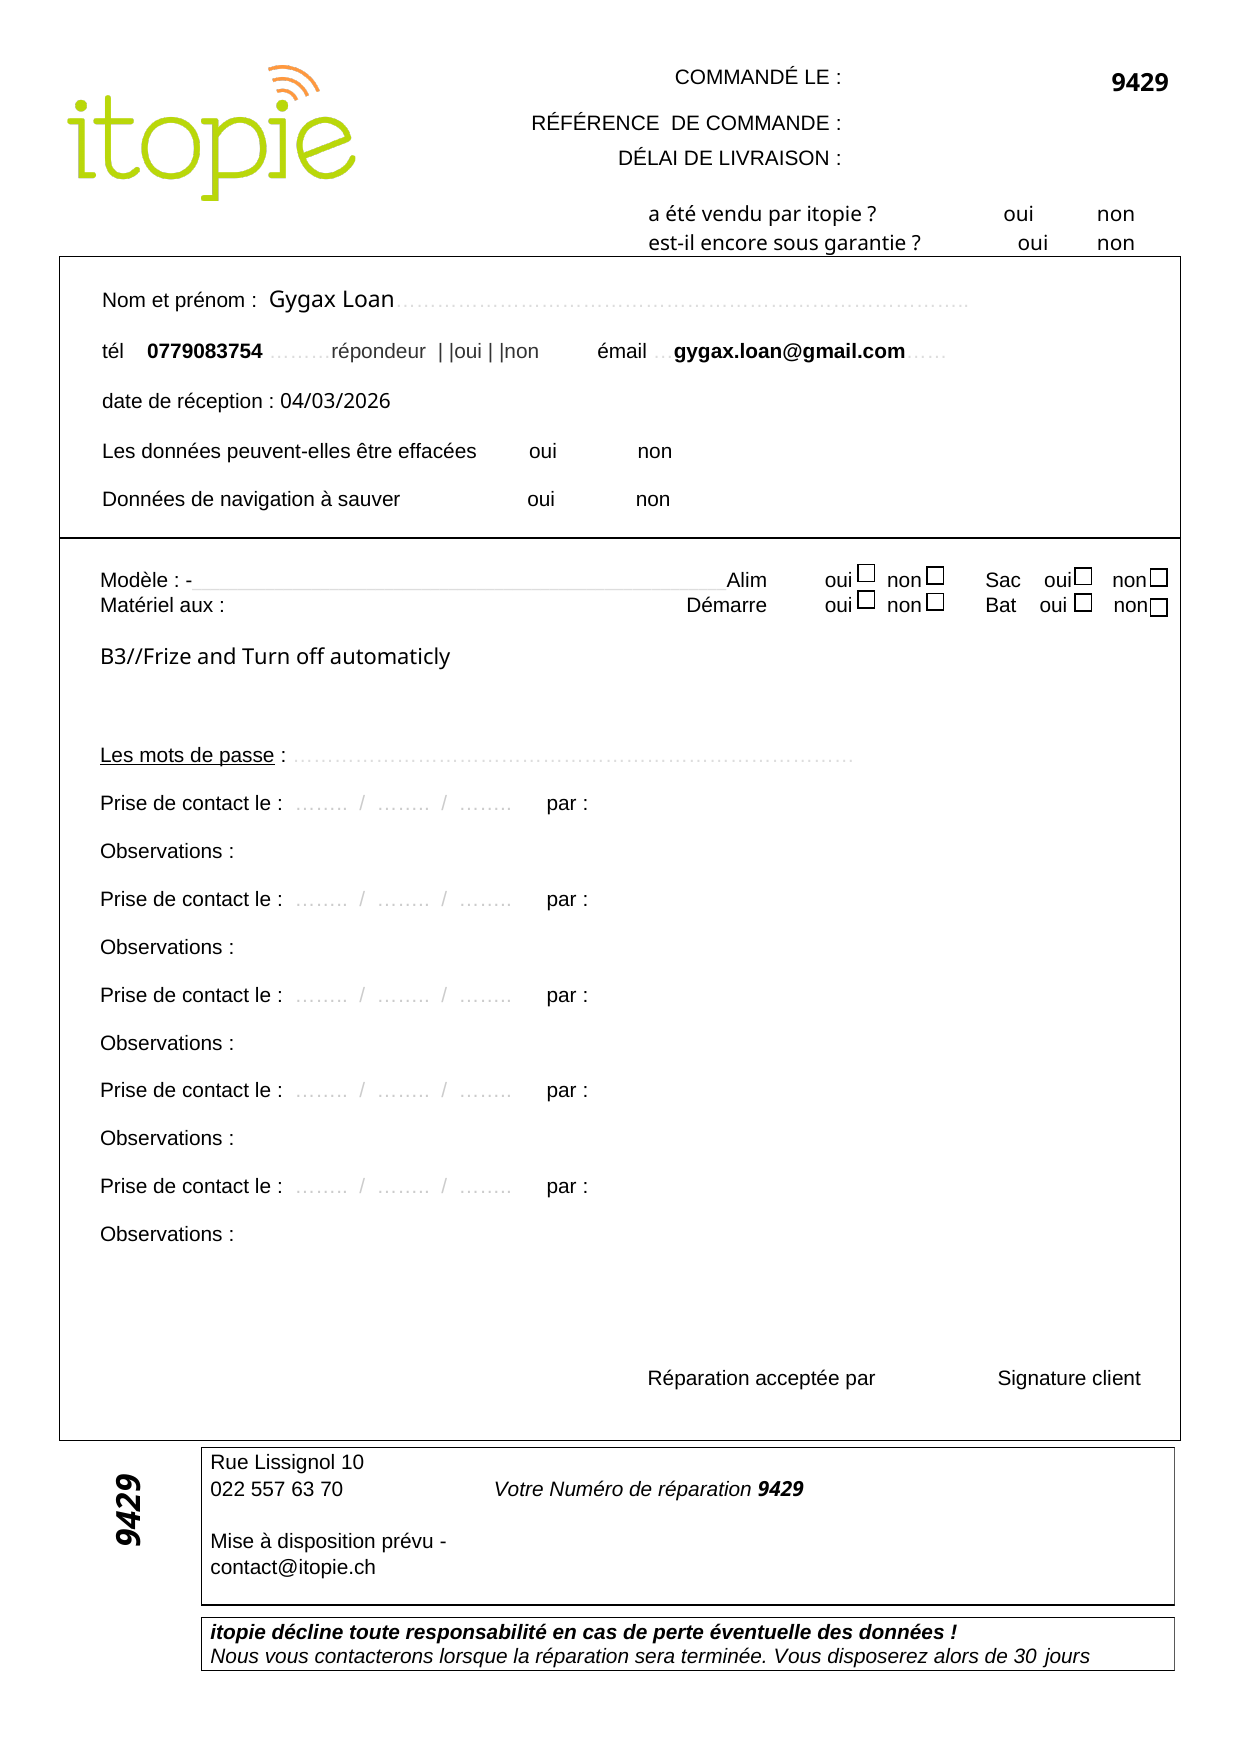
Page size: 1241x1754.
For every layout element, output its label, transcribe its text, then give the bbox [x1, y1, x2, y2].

text Modèle : - Alim oui non Sac oui non [879, 562, 925, 590]
table_cell itopie décline toute responsabilité en cas de perte éventuelle des données ! Nous vous contacterons lorsque la réparation sera terminée. Vous disposerez alors de 30 jours [195, 1611, 1180, 1677]
text tél 0779083754 ………répondeur | |oui | |non émail …gygax.loan@gmail.com…… [60, 335, 1180, 362]
text Prise de contact le : …….. / …….. / …….. par : [60, 1171, 1180, 1198]
table_cell [847, 140, 1180, 175]
text est-il encore sous garantie ? oui non [59, 228, 1181, 256]
text Matériel aux : Démarre oui non Bat oui non [60, 590, 1180, 617]
table_cell RÉFÉRENCE DE COMMANDE : [490, 105, 847, 140]
text a été vendu par itopie ? oui non [59, 199, 1181, 228]
table_header Rue Lissignol 10 022 557 63 70 Votre Numéro de réparation 9429 Mise à disposition prévu - contact@itopie.ch [195, 1441, 1180, 1611]
text date de réception : 04/03/2026 [60, 383, 1180, 415]
text Prise de contact le : …….. / …….. / …….. par : [60, 788, 1180, 815]
text Prise de contact le : …….. / …….. / …….. par : [60, 1075, 1180, 1102]
text Nom et prénom : Gygax Loan……………………………………………………………………….. [60, 280, 1180, 314]
text Les données peuvent-elles être effacées oui non [60, 436, 1180, 463]
table_header 9429 [847, 59, 1180, 104]
text Modèle : - Alim oui non Sac oui non [60, 562, 856, 590]
text Données de navigation à sauver oui non [60, 484, 1180, 511]
text Observations : [60, 1219, 1180, 1246]
text Prise de contact le : …….. / …….. / …….. par : [60, 979, 1180, 1006]
text Observations : [60, 1123, 1180, 1150]
text Observations : [60, 931, 1180, 958]
text Observations : [60, 1027, 1180, 1054]
picture [67, 65, 356, 201]
text Les mots de passe : ……………………………………………………………………… [60, 740, 1180, 767]
table_header COMMANDÉ LE : [490, 59, 847, 104]
text Prise de contact le : …….. / …….. / …….. par : [60, 883, 1180, 911]
text Observations : [60, 836, 1180, 863]
text Réparation acceptée par Signature client [60, 1363, 1180, 1390]
table_cell DÉLAI DE LIVRAISON : [490, 140, 847, 175]
table_header 9429 [59, 1441, 195, 1677]
table_cell [847, 105, 1180, 140]
text Modèle : - Alim oui non Sac oui non [948, 562, 1180, 590]
text B3//Frize and Turn off automaticly [60, 638, 1180, 671]
